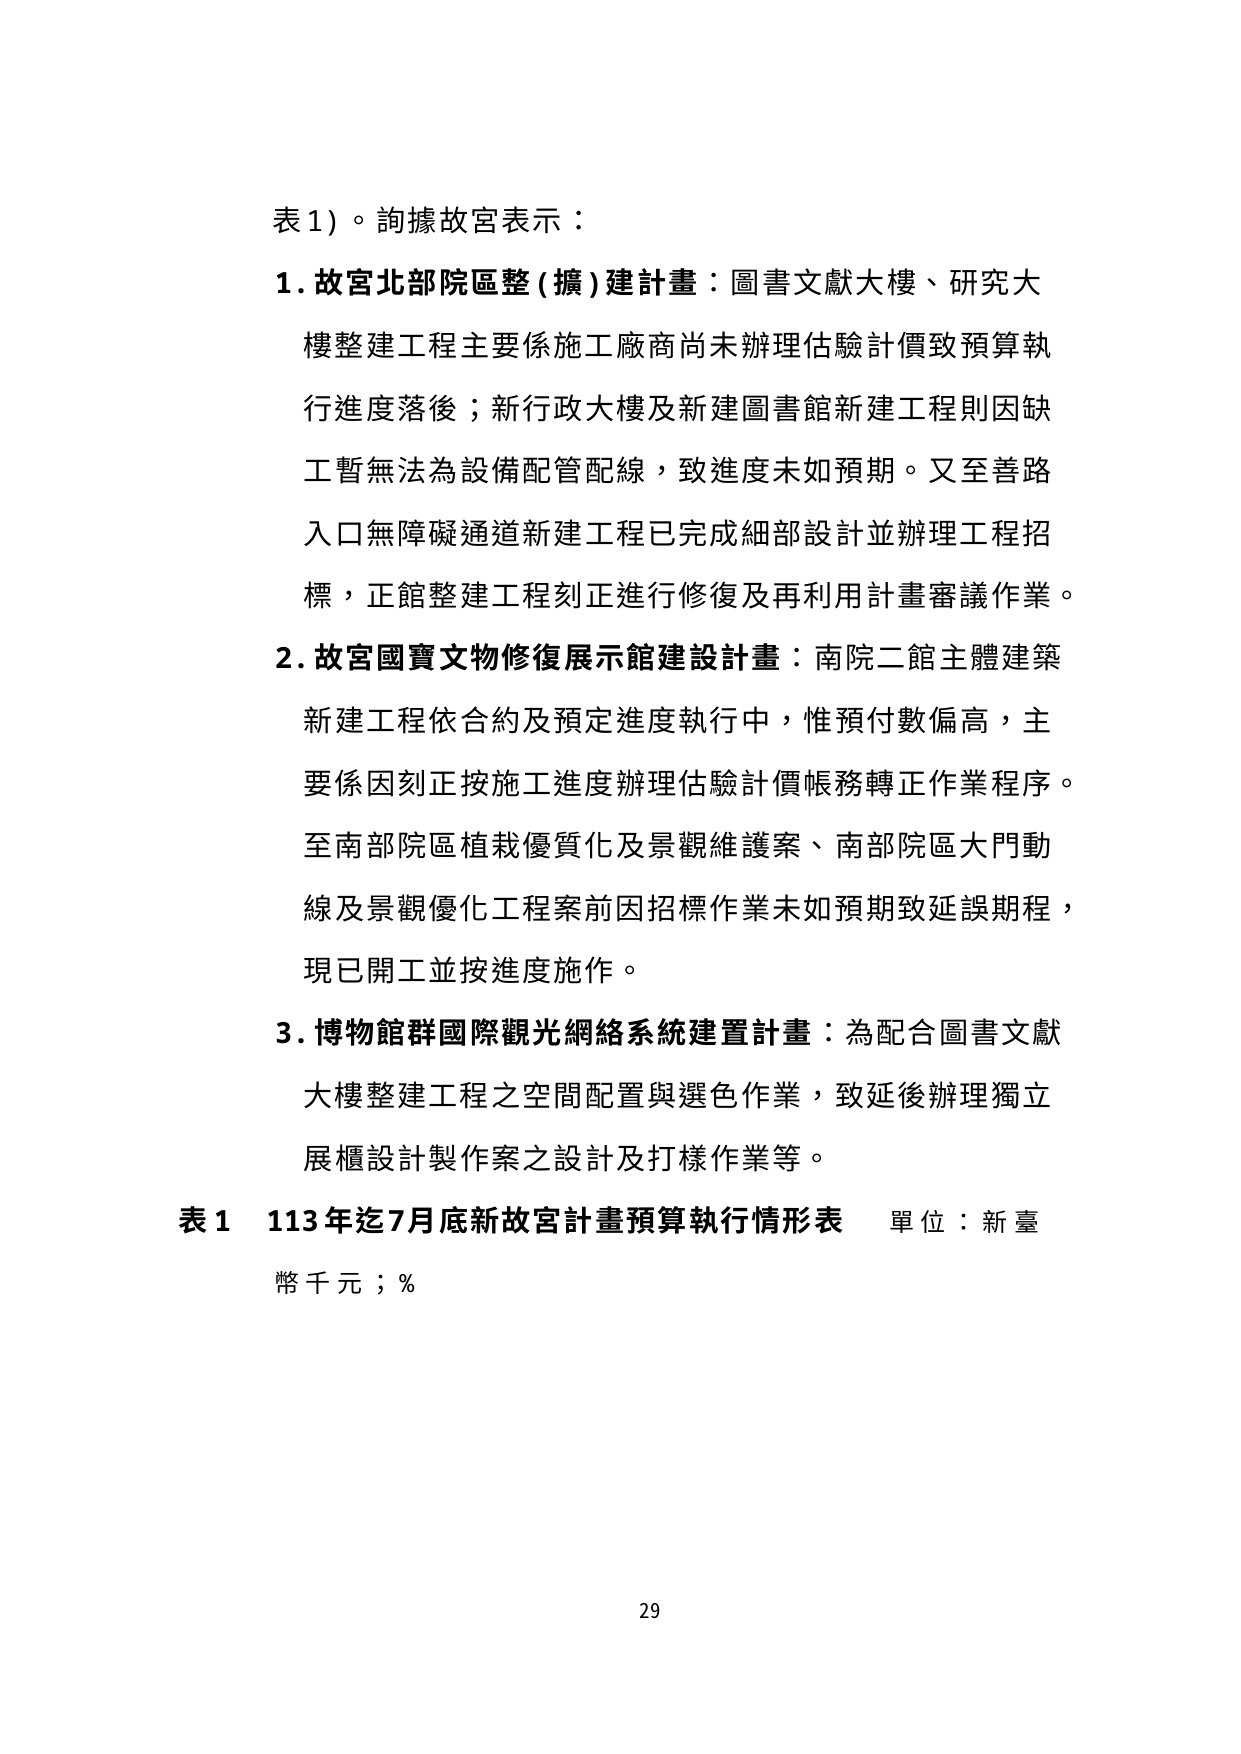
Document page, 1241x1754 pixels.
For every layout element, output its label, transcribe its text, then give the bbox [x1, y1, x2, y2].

text 表1)。詢據故宮表示： [266, 177, 1063, 240]
text 3.博物館群國際觀光網絡系統建置計畫：為配合圖書文獻大樓整建工程之空間配置與選色作業，致延後辦理獨立展櫃設計製作案之設計及打樣作業等。 [266, 990, 1063, 1177]
text 表1 113年迄7月底新故宮計畫預算執行情形表 單位：新臺幣千元；% [177, 1177, 1063, 1302]
text 1.故宮北部院區整(擴)建計畫：圖書文獻大樓、研究大樓整建工程主要係施工廠商尚未辦理估驗計價致預算執行進度落後；新行政大樓及新建圖書館新建工程則因缺工暫無法為設備配管配線，致進度未如預期。又至善路入口無障礙通道新建工程已完成細部設計並辦理工程招標，正館整建工程刻正進行修復及再利用計畫審議作業。 [266, 240, 1063, 615]
text 2.故宮國寶文物修復展示館建設計畫：南院二館主體建築新建工程依合約及預定進度執行中，惟預付數偏高，主要係因刻正按施工進度辦理估驗計價帳務轉正作業程序。至南部院區植栽優質化及景觀維護案、南部院區大門動線及景觀優化工程案前因招標作業未如預期致延誤期程，現已開工並按進度施作。 [266, 615, 1063, 990]
